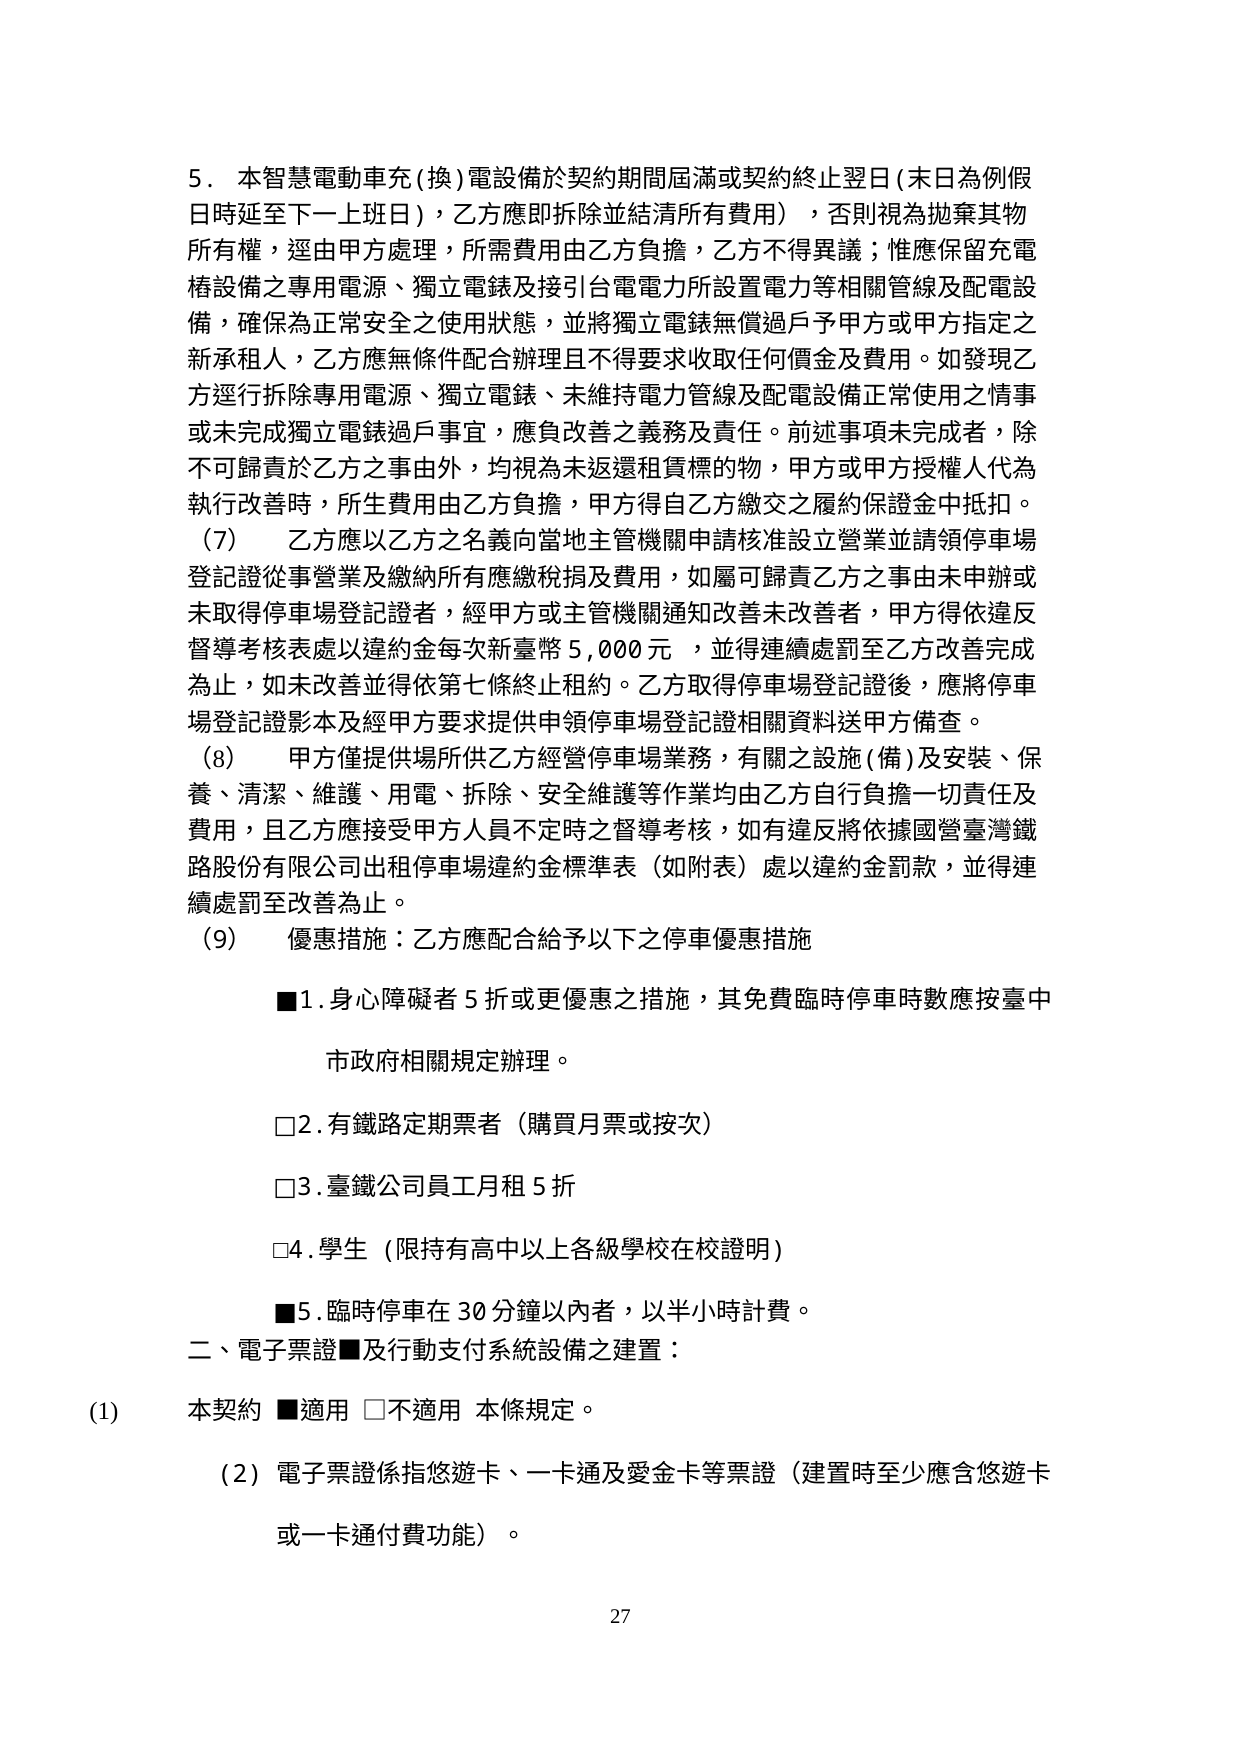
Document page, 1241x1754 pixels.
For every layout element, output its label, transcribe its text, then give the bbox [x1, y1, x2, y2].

list 電子票證係指悠遊卡、一卡通及愛金卡等票證（建置時至少應含悠遊卡或一卡通付費功能）。 [217, 1429, 1053, 1554]
list 本契約 ■適用 □不適用 本條規定。 [89, 1367, 1053, 1429]
text 二、電子票證■及行動支付系統設備之建置： [187, 1331, 1047, 1367]
text □4.學生 (限持有高中以上各級學校在校證明) [273, 1206, 1053, 1268]
list 優惠措施：乙方應配合給予以下之停車優惠措施 [187, 919, 1047, 956]
text ■1.身心障礙者5折或更優惠之措施，其免費臨時停車時數應按臺中市政府相關規定辦理。 [275, 956, 1053, 1081]
list 甲方僅提供場所供乙方經營停車場業務，有關之設施(備)及安裝、保養、清潔、維護、用電、拆除、安全維護等作業均由乙方自行負擔一切責任及費用，且乙方應接受甲方人員不定時之督導考核，如有違反將依據國營臺灣鐵路股份有限公司出租停車場違約金標準表（如附表）處以違約金罰款，並得連續處罰至改善為止。 [187, 738, 1047, 919]
text □2.有鐵路定期票者（購買月票或按次） [273, 1081, 1053, 1143]
text □3.臺鐵公司員工月租5折 [273, 1143, 1053, 1206]
text ■5.臨時停車在30分鐘以內者，以半小時計費。 [273, 1268, 1053, 1331]
list 本智慧電動車充(換)電設備於契約期間屆滿或契約終止翌日(末日為例假日時延至下一上班日)，乙方應即拆除並結清所有費用），否則視為拋棄其物所有權，逕由甲方處理，所需費用由乙方負擔，乙方不得異議；惟應保留充電樁設備之專用電源、獨立電錶及接引台電電力所設置電力等相關管線及配電設備，確保為正常安全之使用狀態，並將獨立電錶無償過戶予甲方或甲方指定之新承租人，乙方應無條件配合辦理且不得要求收取任何價金及費用。如發現乙方逕行拆除專用電源、獨立電錶、未維持電力管線及配電設備正常使用之情事或未完成獨立電錶過戶事宜，應負改善之義務及責任。前述事項未完成者，除不可歸責於乙方之事由外，均視為未返還租賃標的物，甲方或甲方授權人代為執行改善時，所生費用由乙方負擔，甲方得自乙方繳交之履約保證金中抵扣。 [187, 158, 1047, 521]
list 乙方應以乙方之名義向當地主管機關申請核准設立營業並請領停車場登記證從事營業及繳納所有應繳稅捐及費用，如屬可歸責乙方之事由未申辦或未取得停車場登記證者，經甲方或主管機關通知改善未改善者，甲方得依違反督導考核表處以違約金每次新臺幣5,000元 ，並得連續處罰至乙方改善完成為止，如未改善並得依第七條終止租約。乙方取得停車場登記證後，應將停車場登記證影本及經甲方要求提供申領停車場登記證相關資料送甲方備查。 [187, 521, 1047, 738]
